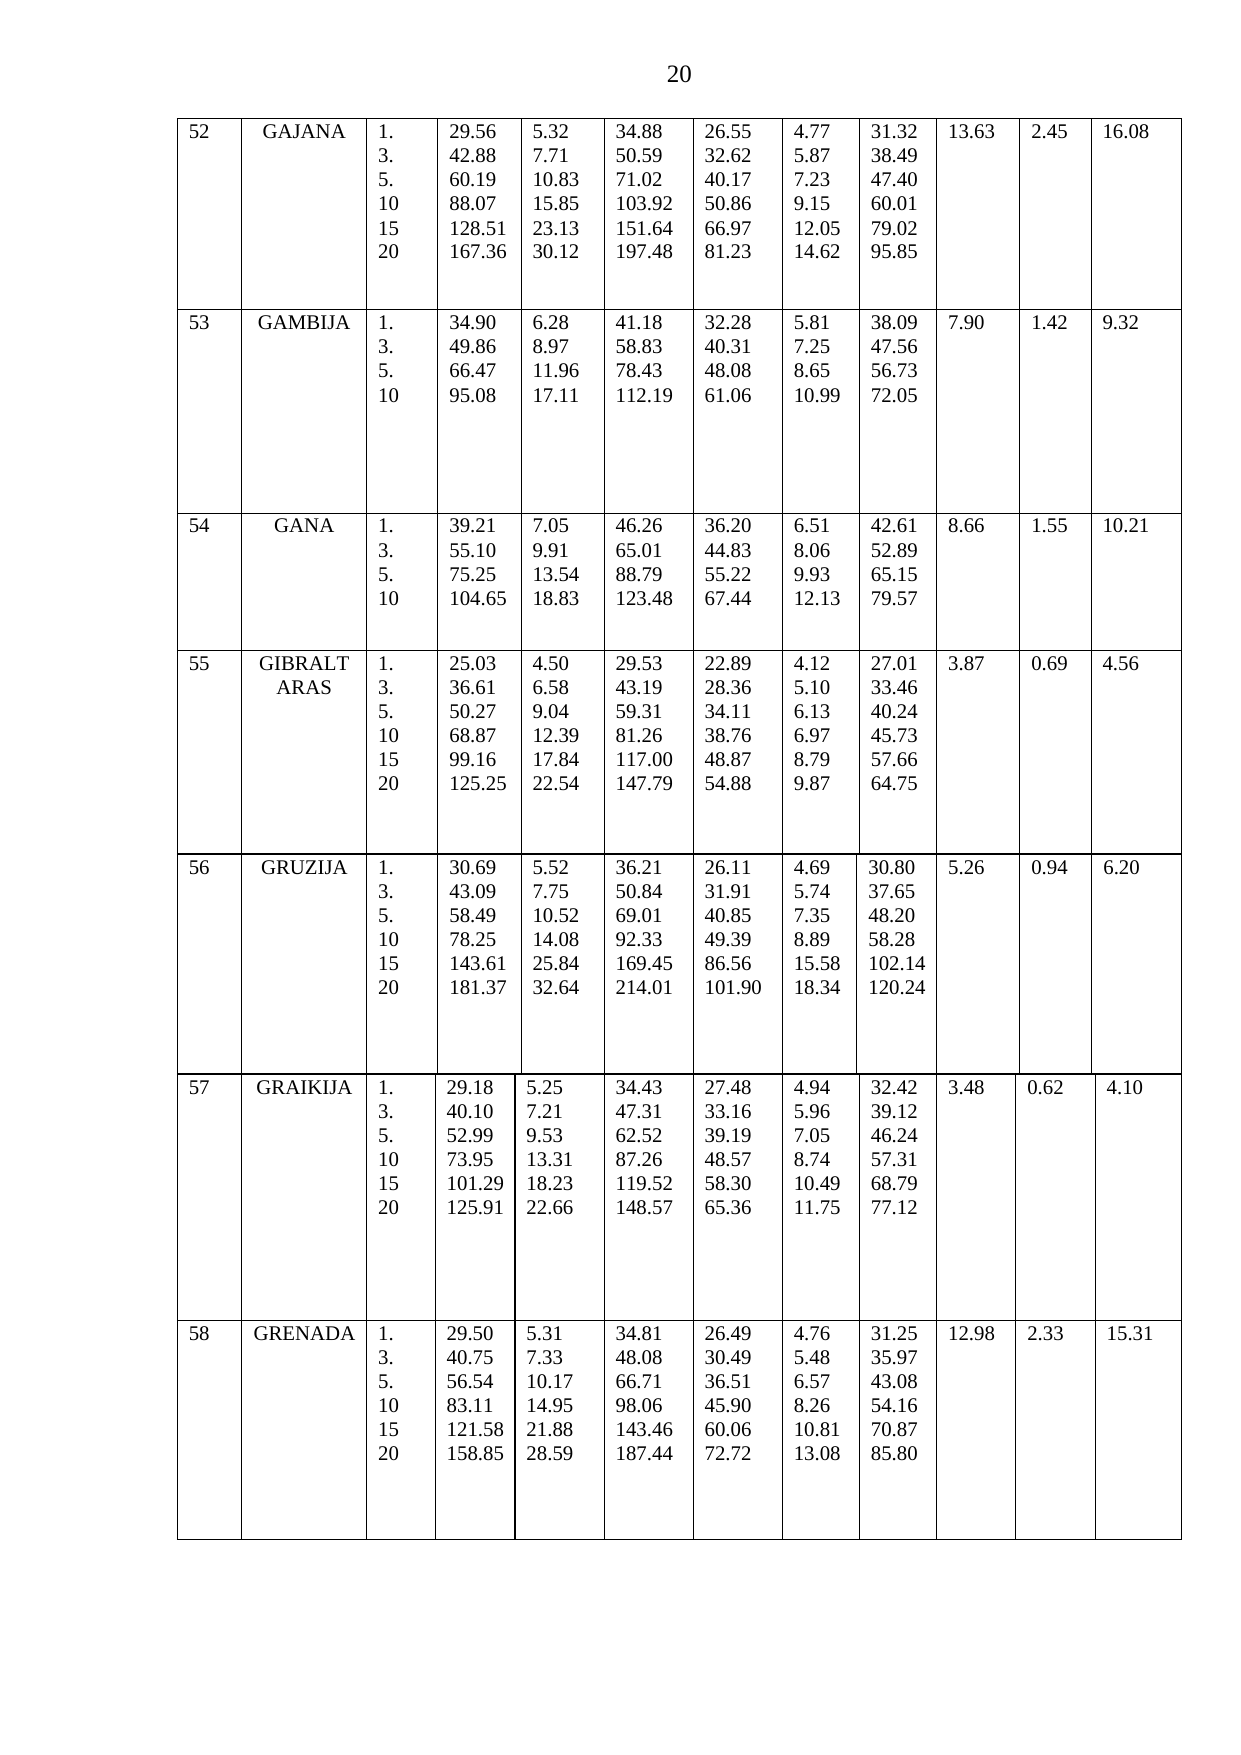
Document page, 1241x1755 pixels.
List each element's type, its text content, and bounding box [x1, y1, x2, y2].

table_cell 5.31 7.33 10.17 14.95 21.88 28.59 [516, 1321, 604, 1539]
table_header 1. 3. 5. 10 15 20 [367, 855, 437, 1072]
table_cell 8.66 [937, 514, 1019, 650]
table_cell 6.28 8.97 11.96 17.11 [522, 310, 604, 512]
table_header 27.48 33.16 39.19 48.57 58.30 65.36 [694, 1075, 782, 1320]
table_cell 4.76 5.48 6.57 8.26 10.81 13.08 [783, 1321, 859, 1539]
table_header 30.80 37.65 48.20 58.28 102.14 120.24 [857, 855, 936, 1072]
table_header 3.48 [937, 1075, 1015, 1320]
table_header 4.69 5.74 7.35 8.89 15.58 18.34 [783, 855, 856, 1072]
table_cell 29.50 40.75 56.54 83.11 121.58 158.85 [436, 1321, 514, 1539]
table_cell 10.21 [1092, 514, 1181, 650]
table_header 34.43 47.31 62.52 87.26 119.52 148.57 [605, 1075, 693, 1320]
table_cell 1. 3. 5. 10 [367, 310, 437, 512]
table_header 52 [178, 119, 241, 309]
table_cell 39.21 55.10 75.25 104.65 [438, 514, 521, 650]
table_cell 4.12 5.10 6.13 6.97 8.79 9.87 [783, 651, 859, 853]
table_cell 54 [178, 514, 241, 650]
table_cell GRENADA [242, 1321, 366, 1539]
table_cell GANA [242, 514, 366, 650]
table_cell 25.03 36.61 50.27 68.87 99.16 125.25 [438, 651, 521, 853]
table_header 1. 3. 5. 10 15 20 [367, 119, 437, 309]
table_cell 3.87 [937, 651, 1019, 853]
table_header 4.77 5.87 7.23 9.15 12.05 14.62 [783, 119, 859, 309]
table_header 36.21 50.84 69.01 92.33 169.45 214.01 [605, 855, 693, 1072]
table_header 1. 3. 5. 10 15 20 [367, 1075, 435, 1320]
table_header GRUZIJA [242, 855, 366, 1072]
table_cell 1.42 [1020, 310, 1091, 512]
table_cell 29.53 43.19 59.31 81.26 117.00 147.79 [605, 651, 693, 853]
table_header 16.08 [1092, 119, 1181, 309]
table_cell 46.26 65.01 88.79 123.48 [605, 514, 693, 650]
table_cell 55 [178, 651, 241, 853]
table_cell 12.98 [937, 1321, 1015, 1539]
table_header 6.20 [1092, 855, 1181, 1072]
table_header 56 [178, 855, 241, 1072]
table_header 26.11 31.91 40.85 49.39 86.56 101.90 [694, 855, 782, 1072]
table_cell 4.50 6.58 9.04 12.39 17.84 22.54 [522, 651, 604, 853]
table_header 34.88 50.59 71.02 103.92 151.64 197.48 [605, 119, 693, 309]
table_cell 1. 3. 5. 10 15 20 [367, 651, 437, 853]
table_cell 1.55 [1020, 514, 1091, 650]
table_cell 34.81 48.08 66.71 98.06 143.46 187.44 [605, 1321, 693, 1539]
table_header 32.42 39.12 46.24 57.31 68.79 77.12 [860, 1075, 936, 1320]
table_header 5.32 7.71 10.83 15.85 23.13 30.12 [522, 119, 604, 309]
table_header 0.94 [1020, 855, 1091, 1072]
table_header 29.18 40.10 52.99 73.95 101.29 125.91 [436, 1075, 514, 1320]
table_cell 34.90 49.86 66.47 95.08 [438, 310, 521, 512]
table_cell 7.90 [937, 310, 1019, 512]
table_cell 7.05 9.91 13.54 18.83 [522, 514, 604, 650]
table_cell 1. 3. 5. 10 15 20 [367, 1321, 435, 1539]
table_header 4.94 5.96 7.05 8.74 10.49 11.75 [783, 1075, 859, 1320]
table_cell 42.61 52.89 65.15 79.57 [860, 514, 936, 650]
table_cell 26.49 30.49 36.51 45.90 60.06 72.72 [694, 1321, 782, 1539]
table_cell 6.51 8.06 9.93 12.13 [783, 514, 859, 650]
table_header GAJANA [242, 119, 366, 309]
table_cell 5.81 7.25 8.65 10.99 [783, 310, 859, 512]
table_header 2.45 [1020, 119, 1091, 309]
table_cell 31.25 35.97 43.08 54.16 70.87 85.80 [860, 1321, 936, 1539]
table_cell 1. 3. 5. 10 [367, 514, 437, 650]
table_header 31.32 38.49 47.40 60.01 79.02 95.85 [860, 119, 936, 309]
table_cell 27.01 33.46 40.24 45.73 57.66 64.75 [860, 651, 936, 853]
table_header 30.69 43.09 58.49 78.25 143.61 181.37 [438, 855, 521, 1072]
table_header 57 [178, 1075, 241, 1320]
table_cell 0.69 [1020, 651, 1091, 853]
table_header 4.10 [1096, 1075, 1181, 1320]
table_header 5.52 7.75 10.52 14.08 25.84 32.64 [522, 855, 604, 1072]
table_cell 9.32 [1092, 310, 1181, 512]
table_cell 41.18 58.83 78.43 112.19 [605, 310, 693, 512]
table_header 13.63 [937, 119, 1019, 309]
table_header 26.55 32.62 40.17 50.86 66.97 81.23 [694, 119, 782, 309]
table_cell 22.89 28.36 34.11 38.76 48.87 54.88 [694, 651, 782, 853]
table_header 29.56 42.88 60.19 88.07 128.51 167.36 [438, 119, 521, 309]
table_cell 38.09 47.56 56.73 72.05 [860, 310, 936, 512]
table_cell 58 [178, 1321, 241, 1539]
table_cell GAMBIJA [242, 310, 366, 512]
table_header 5.25 7.21 9.53 13.31 18.23 22.66 [516, 1075, 604, 1320]
table_header 5.26 [937, 855, 1019, 1072]
table_header GRAIKIJA [242, 1075, 366, 1320]
table_header 0.62 [1016, 1075, 1095, 1320]
table_cell 53 [178, 310, 241, 512]
table_cell 15.31 [1096, 1321, 1181, 1539]
table_cell 4.56 [1092, 651, 1181, 853]
table_cell 2.33 [1016, 1321, 1095, 1539]
table_cell 32.28 40.31 48.08 61.06 [694, 310, 782, 512]
table_cell 36.20 44.83 55.22 67.44 [694, 514, 782, 650]
table_cell GIBRALTARAS [242, 651, 366, 853]
